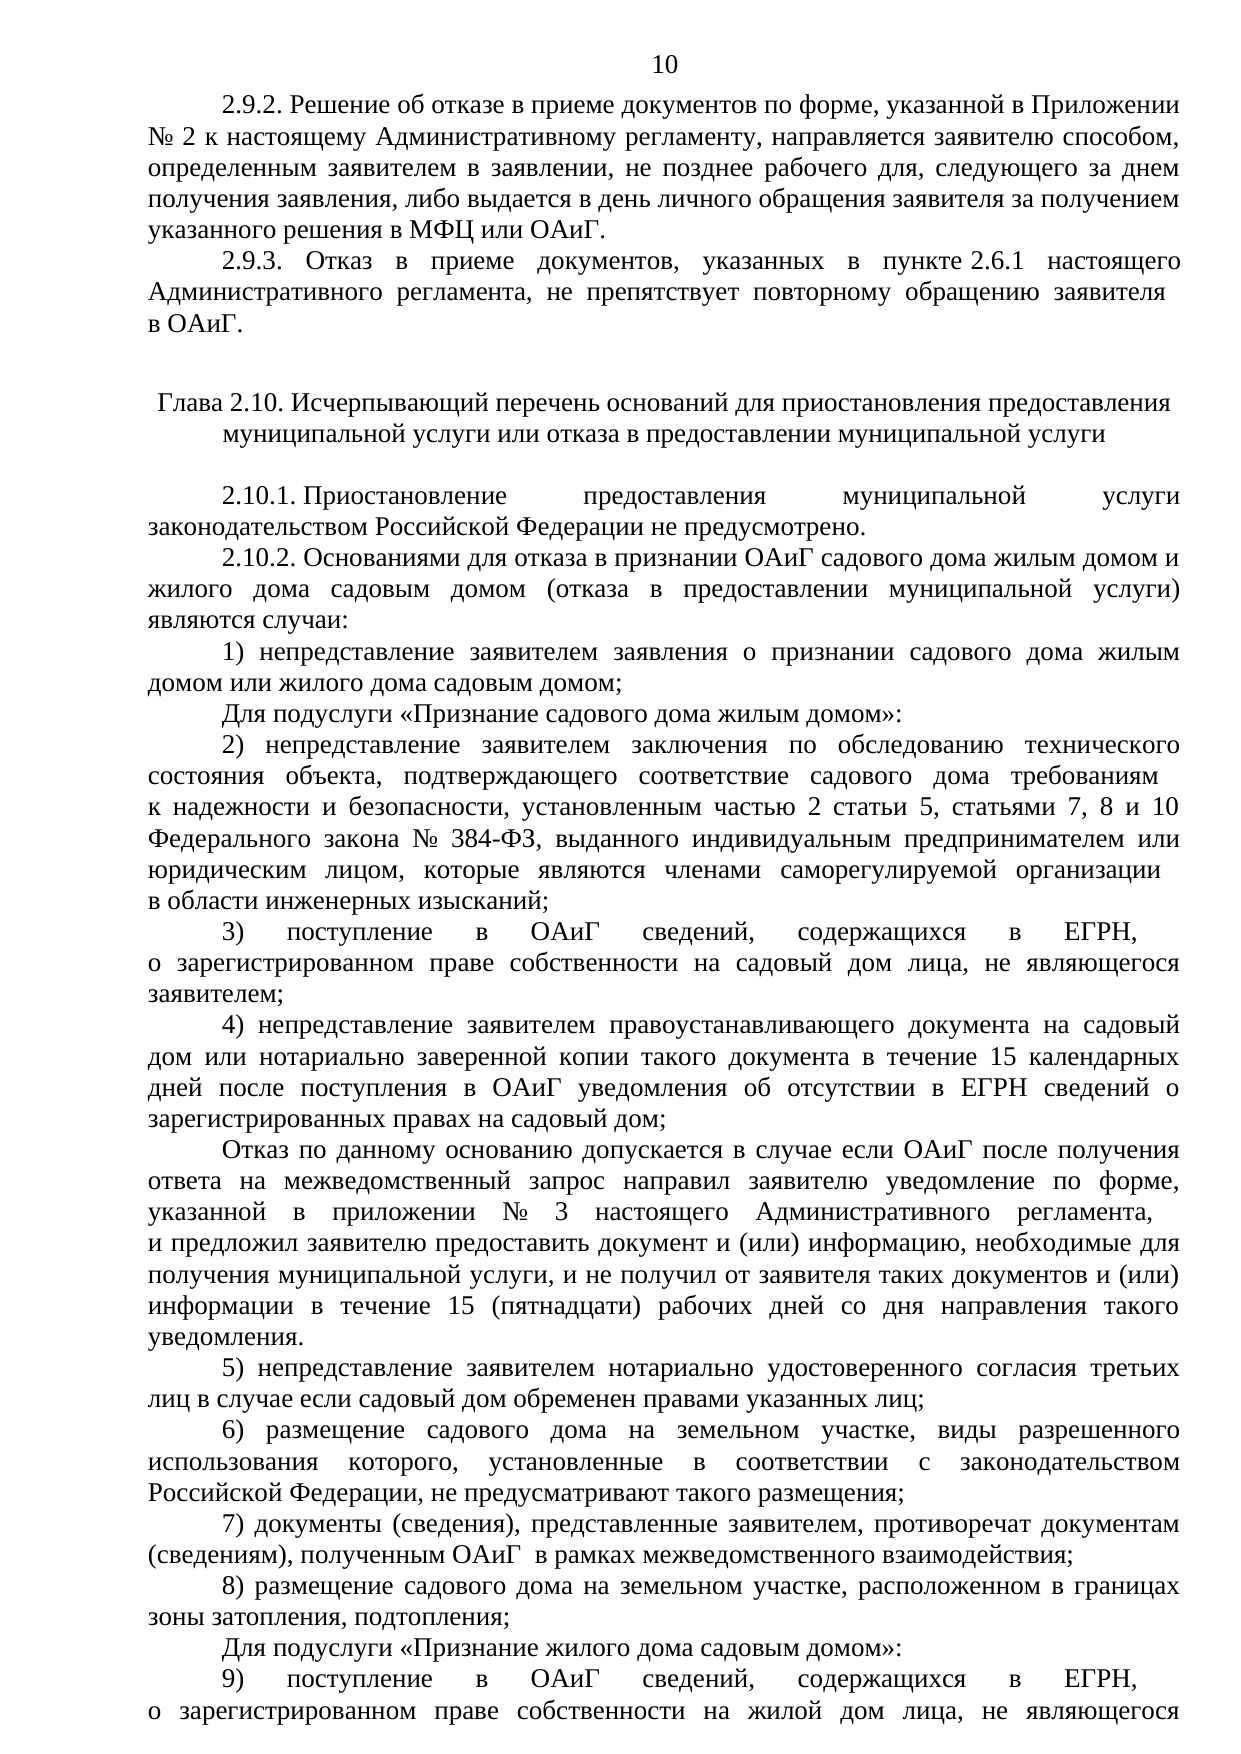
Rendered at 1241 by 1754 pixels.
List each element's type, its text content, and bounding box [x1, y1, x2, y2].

text Отказ по данному основанию допускается в случае если ОАиГ после получения ответа на межведомственный запрос направил заявителю уведомление по форме, указанной в приложении № 3 настоящего Административного регламента, и предложил заявителю предоставить документ и (или) информацию, необходимые для получения муниципальной услуги, и не получил от заявителя таких документов и (или) информации в течение 15 (пятнадцати) рабочих дней со дня направления такого уведомления. [148, 1133, 1181, 1351]
text 2.10.1. Приостановление предоставления муниципальной услуги законодательством Российской Федерации не предусмотрено. [148, 479, 1181, 541]
text Для подуслуги «Признание жилого дома садовым домом»: [148, 1631, 1181, 1663]
text 9) поступление в ОАиГ сведений, содержащихся в ЕГРН, о зарегистрированном праве собственности на жилой дом лица, не являющегося [148, 1663, 1181, 1725]
text 3) поступление в ОАиГ сведений, содержащихся в ЕГРН, о зарегистрированном праве собственности на садовый дом лица, не являющегося заявителем; [148, 915, 1181, 1008]
text 2.9.3. Отказ в приеме документов, указанных в пункте 2.6.1 настоящего Административного регламента, не препятствует повторному обращению заявителя в ОАиГ. [148, 244, 1181, 338]
text 2) непредставление заявителем заключения по обследованию технического состояния объекта, подтверждающего соответствие садового дома требованиям к надежности и безопасности, установленным частью 2 статьи 5, статьями 7, 8 и 10 Федерального закона № 384-ФЗ, выданного индивидуальным предпринимателем или юридическим лицом, которые являются членами саморегулируемой организации в области инженерных изысканий; [148, 728, 1181, 915]
text 2.10.2. Основаниями для отказа в признании ОАиГ садового дома жилым домом и жилого дома садовым домом (отказа в предоставлении муниципальной услуги) являются случаи: [148, 541, 1181, 635]
text 2.9.2. Решение об отказе в приеме документов по форме, указанной в Приложении № 2 к настоящему Административному регламенту, направляется заявителю способом, определенным заявителем в заявлении, не позднее рабочего для, следующего за днем получения заявления, либо выдается в день личного обращения заявителя за получением указанного решения в МФЦ или ОАиГ. [148, 89, 1181, 244]
text 6) размещение садового дома на земельном участке, виды разрешенного использования которого, установленные в соответствии с законодательством Российской Федерации, не предусматривают такого размещения; [148, 1413, 1181, 1507]
text Для подуслуги «Признание садового дома жилым домом»: [148, 697, 1181, 728]
text Глава 2.10. Исчерпывающий перечень оснований для приостановления предоставления муниципальной услуги или отказа в предоставлении муниципальной услуги [148, 386, 1181, 448]
text 1) непредставление заявителем заявления о признании садового дома жилым домом или жилого дома садовым домом; [148, 635, 1181, 697]
text 8) размещение садового дома на земельном участке, расположенном в границах зоны затопления, подтопления; [148, 1569, 1181, 1631]
text 4) непредставление заявителем правоустанавливающего документа на садовый дом или нотариально заверенной копии такого документа в течение 15 календарных дней после поступления в ОАиГ уведомления об отсутствии в ЕГРН сведений о зарегистрированных правах на садовый дом; [148, 1008, 1181, 1133]
text 7) документы (сведения), представленные заявителем, противоречат документам (сведениям), полученным ОАиГ в рамках межведомственного взаимодействия; [148, 1507, 1181, 1569]
text 5) непредставление заявителем нотариально удостоверенного согласия третьих лиц в случае если садовый дом обременен правами указанных лиц; [148, 1351, 1181, 1413]
